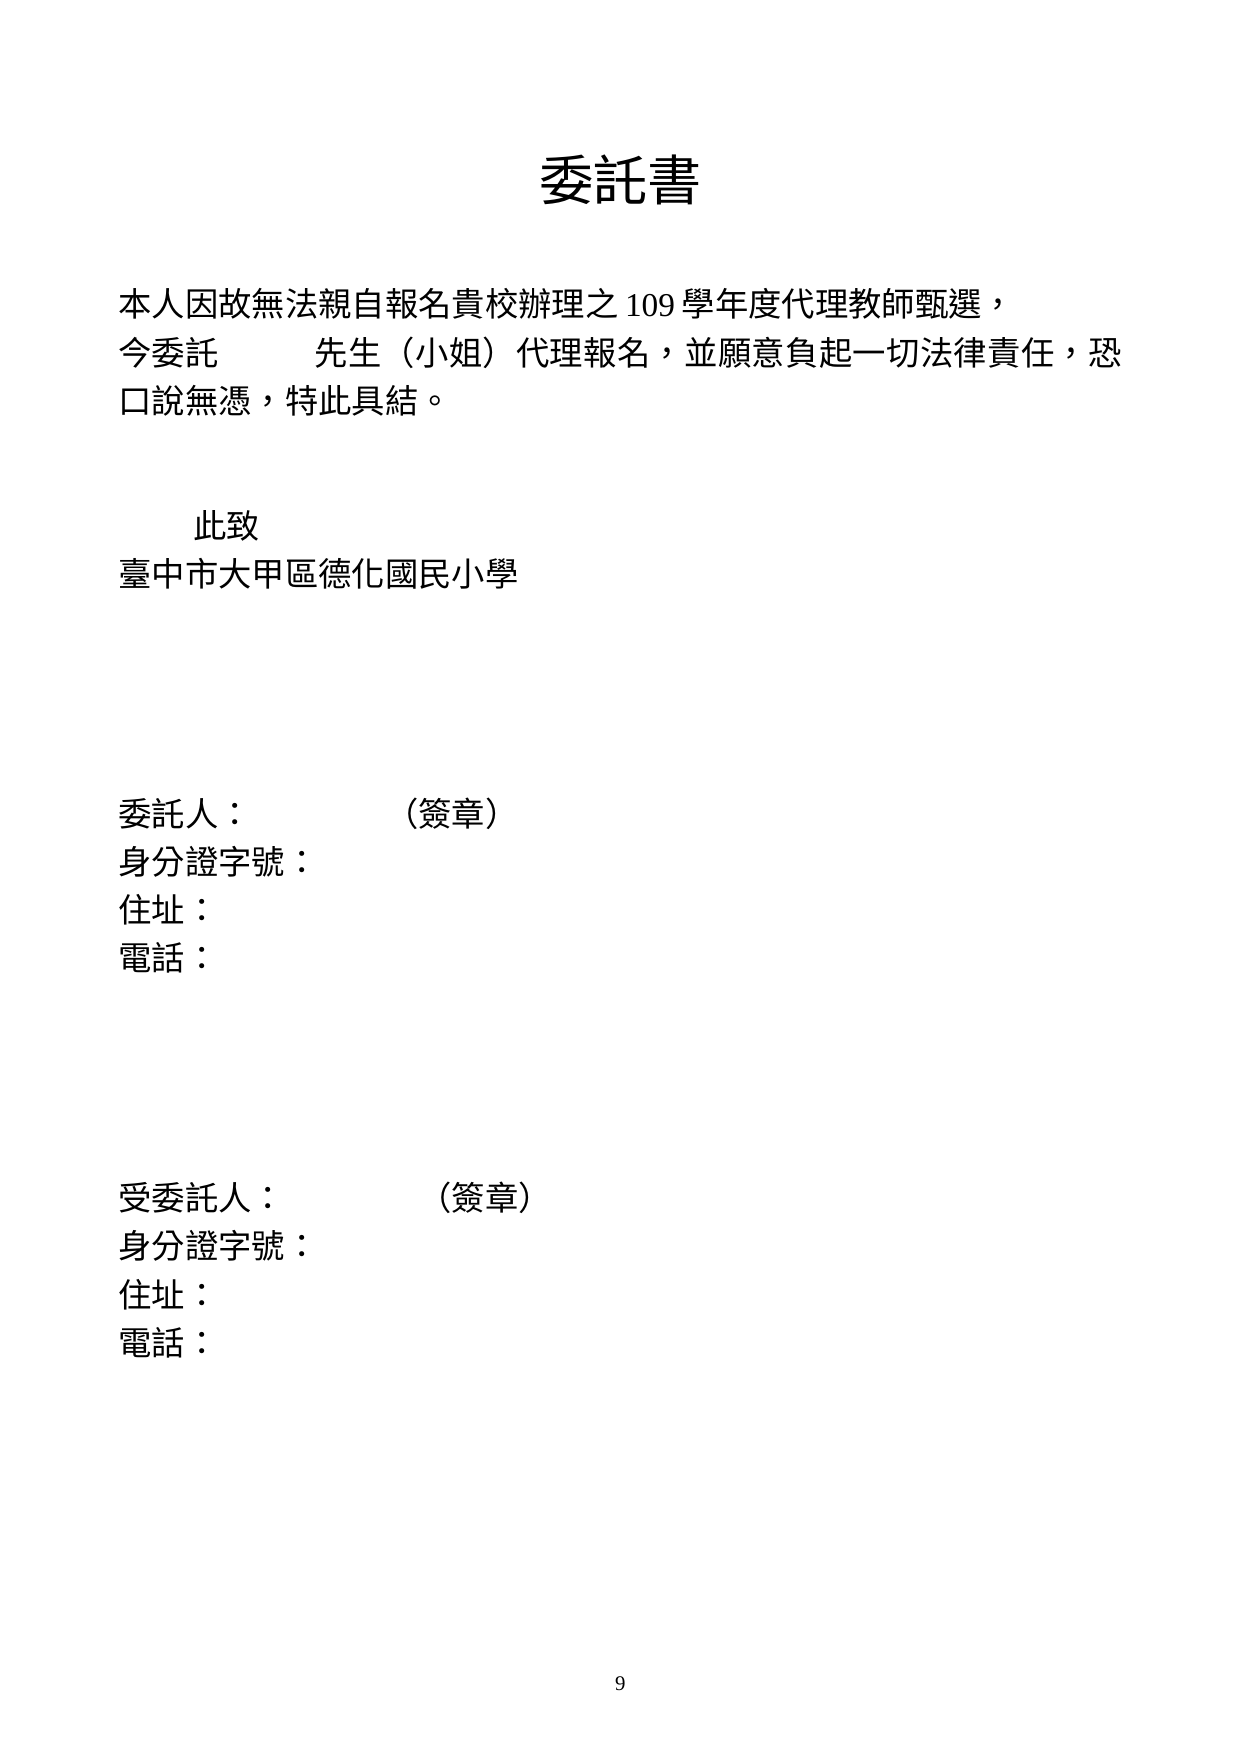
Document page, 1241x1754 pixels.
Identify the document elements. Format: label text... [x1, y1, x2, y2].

text 受委託人： （簽章） [118, 1172, 1122, 1220]
text 委託人： （簽章） [118, 787, 1122, 836]
text 今委託 先生（小姐）代理報名，並願意負起一切法律責任，恐口說無憑，特此具結。 [118, 326, 1122, 423]
text 委託書 [118, 137, 1122, 216]
text 身分證字號： [118, 1220, 1122, 1268]
text 身分證字號： [118, 836, 1122, 884]
text 住址： [118, 884, 1122, 932]
text 電話： [118, 1317, 1122, 1365]
text 住址： [118, 1268, 1122, 1317]
text 臺中市大甲區德化國民小學 [118, 548, 1122, 596]
text 本人因故無法親自報名貴校辦理之109學年度代理教師甄選， [118, 278, 1122, 326]
text 此致 [118, 499, 1122, 548]
text 電話： [118, 932, 1122, 980]
